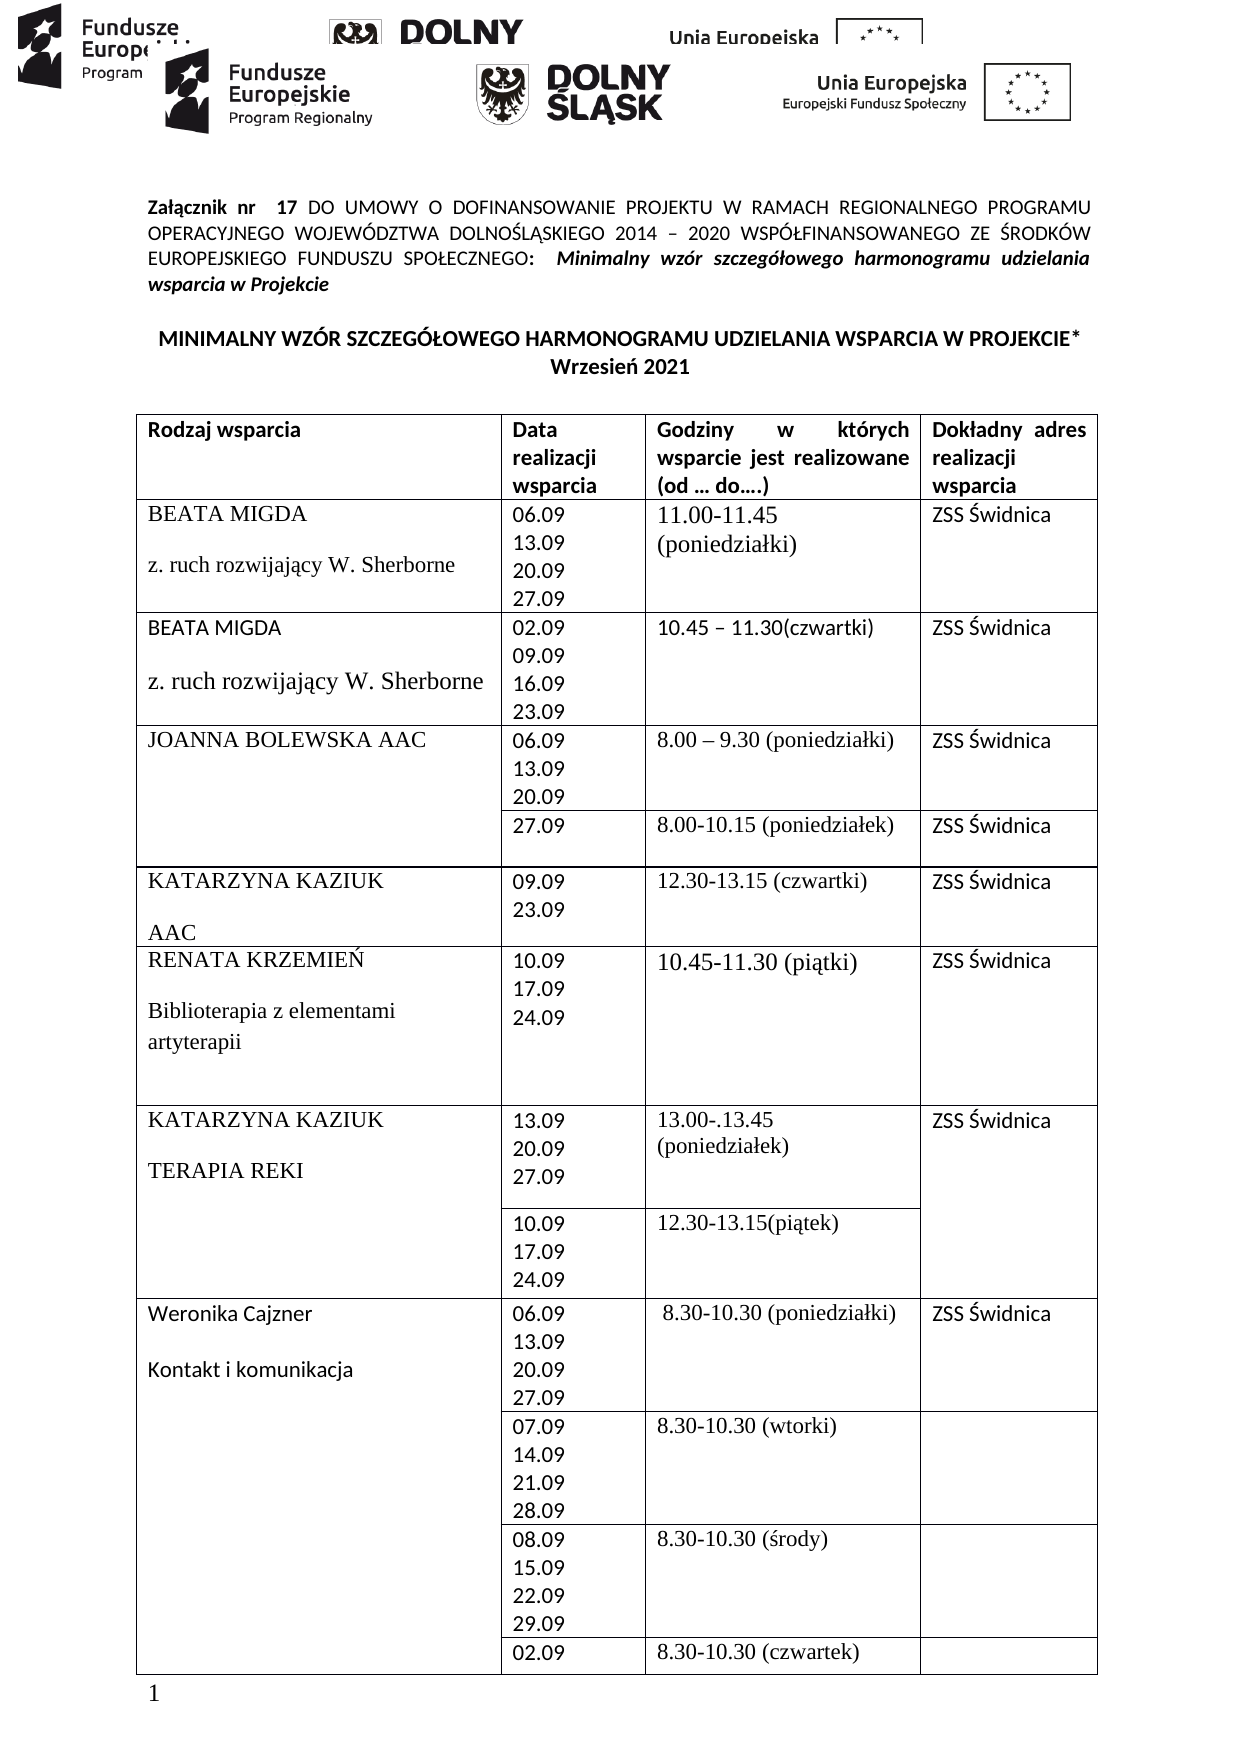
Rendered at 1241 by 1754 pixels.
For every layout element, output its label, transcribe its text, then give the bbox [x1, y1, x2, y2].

table_cell ZSS Świdnica [921, 868, 1097, 946]
table_cell ZSS Świdnica [921, 947, 1097, 1105]
table_cell 10.09 17.09 24.09 [502, 947, 645, 1105]
table_cell 10.45-11.30 (piątki) [646, 947, 920, 1105]
table_cell ZSS Świdnica [921, 1299, 1097, 1411]
text Załącznik nr 17 DO UMOWY O DOFINANSOWANIE PROJEKTU W RAMACH REGIONALNEGO PROGRAMU OPERACYJNEGO WOJEWÓDZTWA DOLNOŚLĄSKIEGO 2014 – 2020 WSPÓŁFINANSOWANEGO ZE ŚRODKÓW EUROPEJSKIEGO FUNDUSZU SPOŁECZNEGO: Minimalny wzór szczegółowego harmonogramu udzielania wsparcia w Projekcie [148, 194, 1092, 296]
table_cell 8.30-10.30 (czwartek) [646, 1638, 920, 1674]
table_cell 8.30-10.30 (środy) [646, 1525, 920, 1637]
table_cell 11.00-11.45 (poniedziałki) [646, 500, 920, 612]
table_cell 02.09 [502, 1638, 645, 1674]
table_cell 12.30-13.15 (czwartki) [646, 868, 920, 946]
table_cell RENATA KRZEMIEŃ Biblioterapia z elementami artyterapii [137, 947, 501, 1105]
table_cell 02.09 09.09 16.09 23.09 [502, 613, 645, 725]
table_cell 8.00-10.15 (poniedziałek) [646, 811, 920, 866]
picture [0, 0, 1093, 139]
table_cell KATARZYNA KAZIUK AAC [137, 868, 501, 946]
table_cell 8.30-10.30 (wtorki) [646, 1412, 920, 1524]
table_cell ZSS Świdnica [921, 726, 1097, 810]
table_cell 13.00-.13.45 (poniedziałek) [646, 1106, 920, 1208]
table_cell 06.09 13.09 20.09 27.09 [502, 1299, 645, 1411]
table_cell 06.09 13.09 20.09 [502, 726, 645, 810]
table_header Data realizacji wsparcia [502, 415, 645, 499]
table_cell [921, 1638, 1097, 1674]
table_cell ZSS Świdnica [921, 613, 1097, 725]
table_cell ZSS Świdnica [921, 811, 1097, 866]
table_cell ZSS Świdnica [921, 500, 1097, 612]
table_cell 27.09 [502, 811, 645, 866]
table_cell 13.09 20.09 27.09 [502, 1106, 645, 1208]
table_cell ZSS Świdnica [921, 1106, 1097, 1298]
table_cell 09.09 23.09 [502, 868, 645, 946]
table_cell 12.30-13.15(piątek) [646, 1209, 920, 1298]
table_cell [921, 1412, 1097, 1524]
table_cell 8.30-10.30 (poniedziałki) [646, 1299, 920, 1411]
table_cell Weronika Cajzner Kontakt i komunikacja [137, 1299, 501, 1674]
table_header Godziny w których wsparcie jest realizowane (od … do….) [646, 415, 920, 499]
table_cell 07.09 14.09 21.09 28.09 [502, 1412, 645, 1524]
table_cell 10.09 17.09 24.09 [502, 1209, 645, 1298]
table_cell 06.09 13.09 20.09 27.09 [502, 500, 645, 612]
text MINIMALNY WZÓR SZCZEGÓŁOWEGO HARMONOGRAMU UDZIELANIA WSPARCIA W PROJEKCIE* [148, 324, 1092, 352]
table_cell [921, 1525, 1097, 1637]
table_cell JOANNA BOLEWSKA AAC [137, 726, 501, 866]
text Wrzesień 2021 [148, 352, 1092, 380]
table_header Rodzaj wsparcia [137, 415, 501, 499]
table_cell 08.09 15.09 22.09 29.09 [502, 1525, 645, 1637]
table_cell BEATA MIGDA z. ruch rozwijający W. Sherborne [137, 613, 501, 725]
table_cell 10.45 – 11.30(czwartki) [646, 613, 920, 725]
table_cell 8.00 – 9.30 (poniedziałki) [646, 726, 920, 810]
table_cell KATARZYNA KAZIUK TERAPIA REKI [137, 1106, 501, 1298]
table_header Dokładny adres realizacji wsparcia [921, 415, 1097, 499]
table_cell BEATA MIGDA z. ruch rozwijający W. Sherborne [137, 500, 501, 612]
